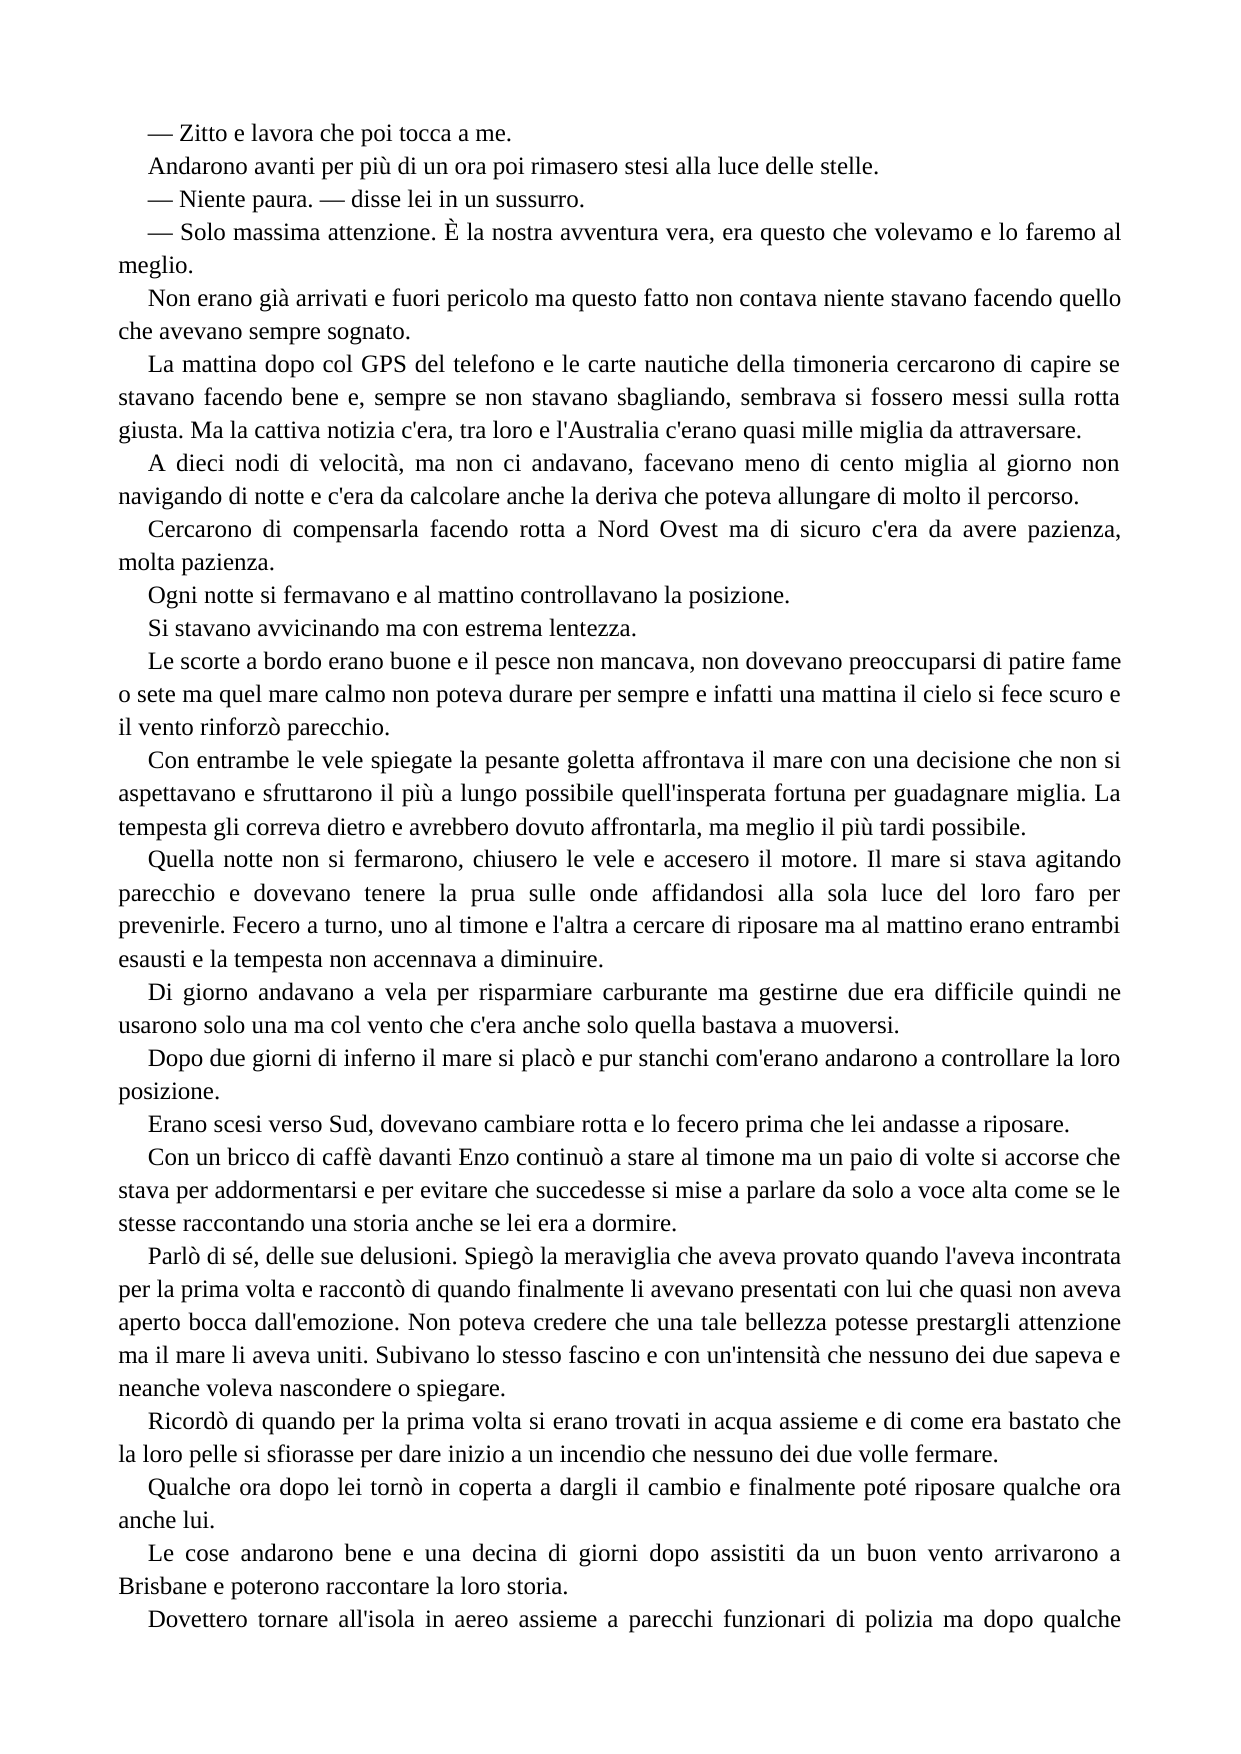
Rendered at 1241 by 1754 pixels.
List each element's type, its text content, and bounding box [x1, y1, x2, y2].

text Quella notte non si fermarono, chiusero le vele e accesero il motore. Il mare si stava agitando parecchio e dovevano tenere la prua sulle onde affidandosi alla sola luce del loro faro per prevenirle. Fecero a turno, uno al timone e l'altra a cercare di riposare ma al mattino erano entrambi esausti e la tempesta non accennava a diminuire. [118, 844, 1122, 972]
text La mattina dopo col GPS del telefono e le carte nautiche della timoneria cercarono di capire se stavano facendo bene e, sempre se non stavano sbagliando, sembrava si fossero messi sulla rotta giusta. Ma la cattiva notizia c'era, tra loro e l'Australia c'erano quasi mille miglia da attraversare. [118, 349, 1122, 444]
text Cercarono di compensarla facendo rotta a Nord Ovest ma di sicuro c'era da avere pazienza, molta pazienza. [118, 514, 1122, 576]
text Qualche ora dopo lei tornò in coperta a dargli il cambio e finalmente poté riposare qualche ora anche lui. [118, 1472, 1122, 1534]
text Le scorte a bordo erano buone e il pesce non mancava, non dovevano preoccuparsi di patire fame o sete ma quel mare calmo non poteva durare per sempre e infatti una mattina il cielo si fece scuro e il vento rinforzò parecchio. [118, 646, 1122, 741]
text Dopo due giorni di inferno il mare si placò e pur stanchi com'erano andarono a controllare la loro posizione. [118, 1043, 1122, 1104]
text Con un bricco di caffè davanti Enzo continuò a stare al timone ma un paio di volte si accorse che stava per addormentarsi e per evitare che succedesse si mise a parlare da solo a voce alta come se le stesse raccontando una storia anche se lei era a dormire. [118, 1142, 1122, 1237]
text A dieci nodi di velocità, ma non ci andavano, facevano meno di cento miglia al giorno non navigando di notte e c'era da calcolare anche la deriva che poteva allungare di molto il percorso. [118, 448, 1122, 510]
text — Niente paura. — disse lei in un sussurro. [118, 184, 1122, 213]
text — Solo massima attenzione. È la nostra avventura vera, era questo che volevamo e lo faremo al meglio. [118, 217, 1122, 279]
text Parlò di sé, delle sue delusioni. Spiegò la meraviglia che aveva provato quando l'aveva incontrata per la prima volta e raccontò di quando finalmente li avevano presentati con lui che quasi non aveva aperto bocca dall'emozione. Non poteva credere che una tale bellezza potesse prestargli attenzione ma il mare li aveva uniti. Subivano lo stesso fascino e con un'intensità che nessuno dei due sapeva e neanche voleva nascondere o spiegare. [118, 1241, 1122, 1402]
text Con entrambe le vele spiegate la pesante goletta affrontava il mare con una decisione che non si aspettavano e sfruttarono il più a lungo possibile quell'insperata fortuna per guadagnare miglia. La tempesta gli correva dietro e avrebbero dovuto affrontarla, ma meglio il più tardi possibile. [118, 746, 1122, 840]
text Dovettero tornare all'isola in aereo assieme a parecchi funzionari di polizia ma dopo qualche [118, 1604, 1122, 1633]
text Si stavano avvicinando ma con estrema lentezza. [118, 613, 1122, 642]
text Erano scesi verso Sud, dovevano cambiare rotta e lo fecero prima che lei andasse a riposare. [118, 1109, 1122, 1137]
text — Zitto e lavora che poi tocca a me. [118, 118, 1122, 147]
text Non erano già arrivati e fuori pericolo ma questo fatto non contava niente stavano facendo quello che avevano sempre sognato. [118, 283, 1122, 345]
text Andarono avanti per più di un ora poi rimasero stesi alla luce delle stelle. [118, 151, 1122, 180]
text Ogni notte si fermavano e al mattino controllavano la posizione. [118, 580, 1122, 609]
text Di giorno andavano a vela per risparmiare carburante ma gestirne due era difficile quindi ne usarono solo una ma col vento che c'era anche solo quella bastava a muoversi. [118, 977, 1122, 1038]
text Ricordò di quando per la prima volta si erano trovati in acqua assieme e di come era bastato che la loro pelle si sfiorasse per dare inizio a un incendio che nessuno dei due volle fermare. [118, 1406, 1122, 1468]
text Le cose andarono bene e una decina di giorni dopo assistiti da un buon vento arrivarono a Brisbane e poterono raccontare la loro storia. [118, 1538, 1122, 1600]
